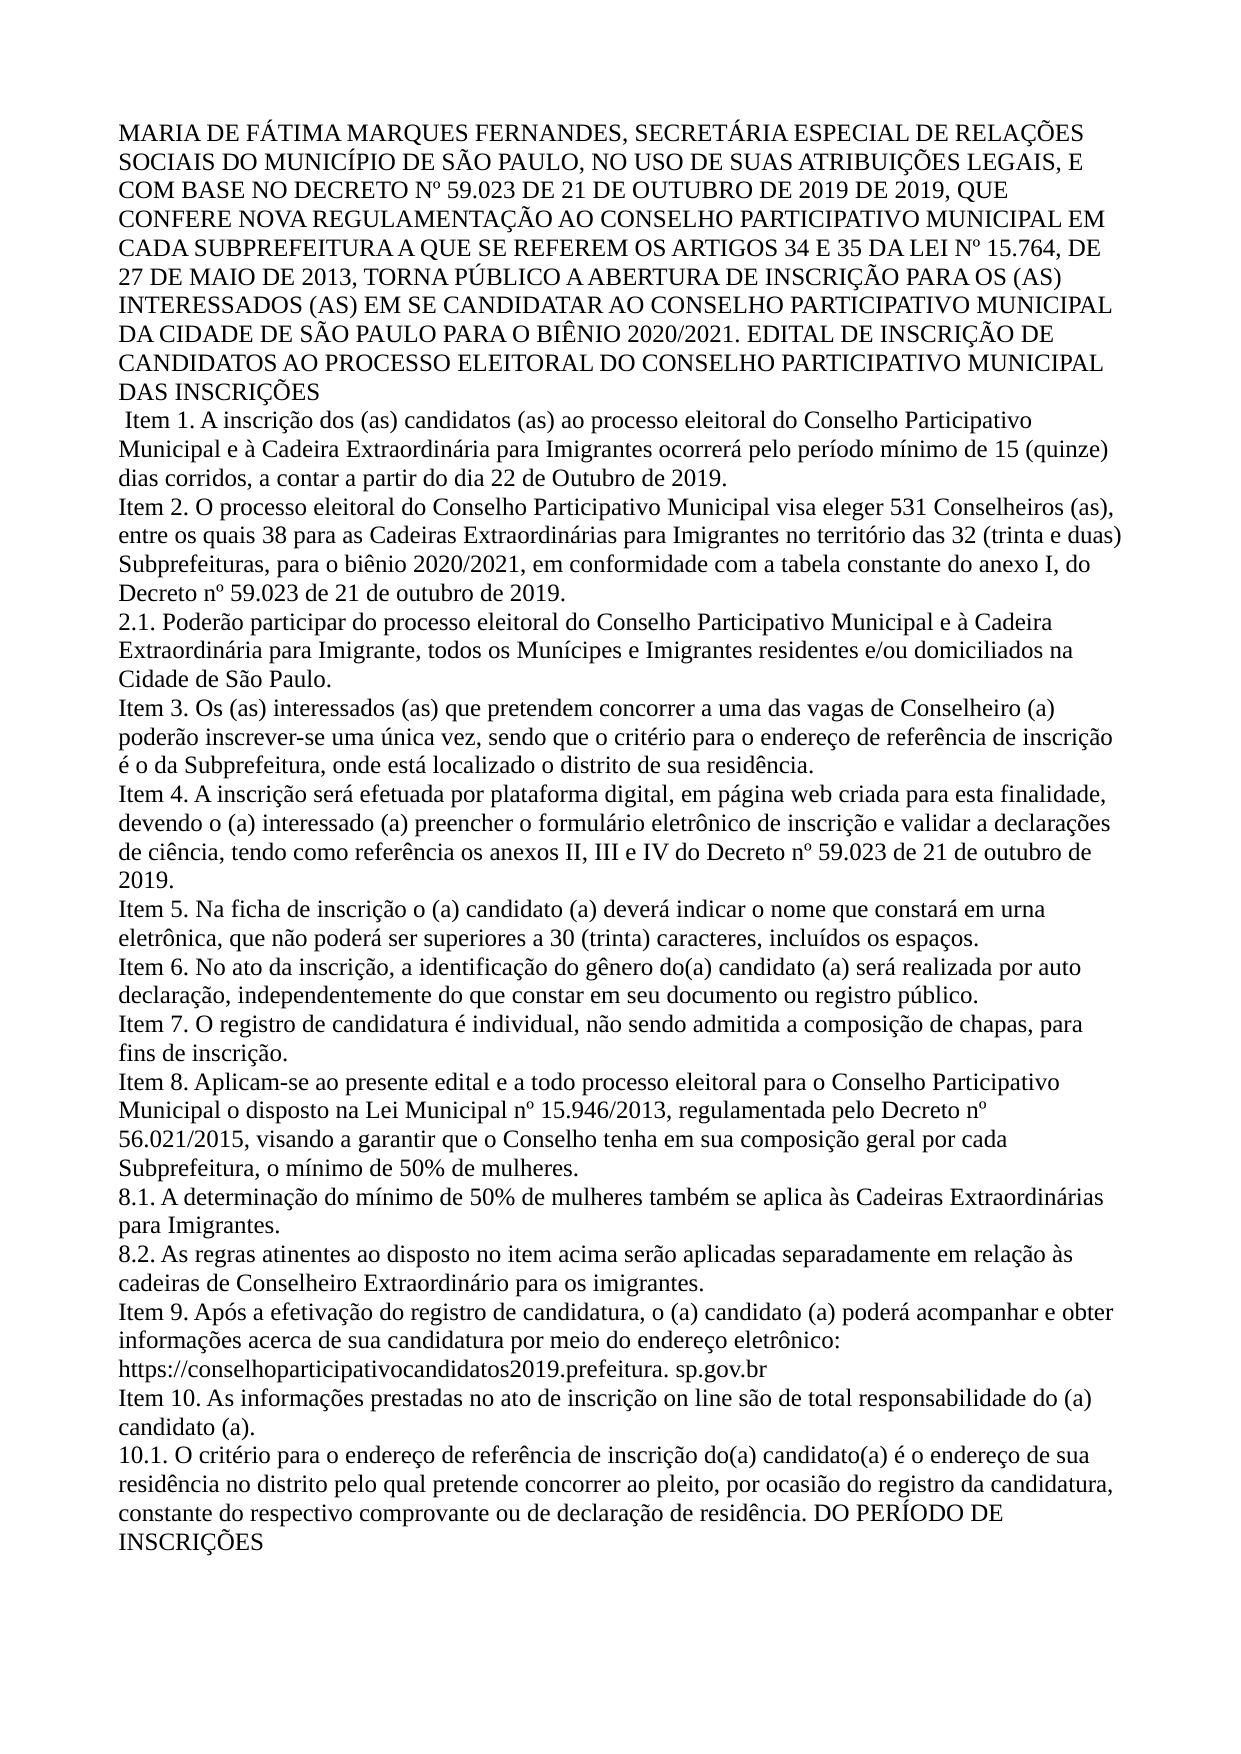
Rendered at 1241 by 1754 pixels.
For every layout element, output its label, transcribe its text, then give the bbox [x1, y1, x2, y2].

text Item 3. Os (as) interessados (as) que pretendem concorrer a uma das vagas de Conselheiro (a) poderão inscrever-se uma única vez, sendo que o critério para o endereço de referência de inscrição é o da Subprefeitura, onde está localizado o distrito de sua residência. [118, 693, 1122, 779]
text MARIA DE FÁTIMA MARQUES FERNANDES, SECRETÁRIA ESPECIAL DE RELAÇÕES SOCIAIS DO MUNICÍPIO DE SÃO PAULO, NO USO DE SUAS ATRIBUIÇÕES LEGAIS, E COM BASE NO DECRETO Nº 59.023 DE 21 DE OUTUBRO DE 2019 DE 2019, QUE CONFERE NOVA REGULAMENTAÇÃO AO CONSELHO PARTICIPATIVO MUNICIPAL EM CADA SUBPREFEITURA A QUE SE REFEREM OS ARTIGOS 34 E 35 DA LEI Nº 15.764, DE 27 DE MAIO DE 2013, TORNA PÚBLICO A ABERTURA DE INSCRIÇÃO PARA OS (AS) INTERESSADOS (AS) EM SE CANDIDATAR AO CONSELHO PARTICIPATIVO MUNICIPAL DA CIDADE DE SÃO PAULO PARA O BIÊNIO 2020/2021. EDITAL DE INSCRIÇÃO DE CANDIDATOS AO PROCESSO ELEITORAL DO CONSELHO PARTICIPATIVO MUNICIPAL DAS INSCRIÇÕES [118, 118, 1122, 406]
text Item 7. O registro de candidatura é individual, não sendo admitida a composição de chapas, para fins de inscrição. [118, 1009, 1122, 1067]
text Item 6. No ato da inscrição, a identificação do gênero do(a) candidato (a) será realizada por auto declaração, independentemente do que constar em seu documento ou registro público. [118, 952, 1122, 1009]
text Item 1. A inscrição dos (as) candidatos (as) ao processo eleitoral do Conselho Participativo Municipal e à Cadeira Extraordinária para Imigrantes ocorrerá pelo período mínimo de 15 (quinze) dias corridos, a contar a partir do dia 22 de Outubro de 2019. [118, 406, 1122, 492]
text Item 8. Aplicam-se ao presente edital e a todo processo eleitoral para o Conselho Participativo Municipal o disposto na Lei Municipal nº 15.946/2013, regulamentada pelo Decreto nº 56.021/2015, visando a garantir que o Conselho tenha em sua composição geral por cada Subprefeitura, o mínimo de 50% de mulheres. [118, 1067, 1122, 1182]
text Item 10. As informações prestadas no ato de inscrição on line são de total responsabilidade do (a) candidato (a). [118, 1383, 1122, 1441]
text 2.1. Poderão participar do processo eleitoral do Conselho Participativo Municipal e à Cadeira Extraordinária para Imigrante, todos os Munícipes e Imigrantes residentes e/ou domiciliados na Cidade de São Paulo. [118, 607, 1122, 693]
text Item 2. O processo eleitoral do Conselho Participativo Municipal visa eleger 531 Conselheiros (as), entre os quais 38 para as Cadeiras Extraordinárias para Imigrantes no território das 32 (trinta e duas) Subprefeituras, para o biênio 2020/2021, em conformidade com a tabela constante do anexo I, do Decreto nº 59.023 de 21 de outubro de 2019. [118, 492, 1122, 607]
text Item 9. Após a efetivação do registro de candidatura, o (a) candidato (a) poderá acompanhar e obter informações acerca de sua candidatura por meio do endereço eletrônico: https://conselhoparticipativocandidatos2019.prefeitura. sp.gov.br [118, 1297, 1122, 1383]
text Item 4. A inscrição será efetuada por plataforma digital, em página web criada para esta finalidade, devendo o (a) interessado (a) preencher o formulário eletrônico de inscrição e validar a declarações de ciência, tendo como referência os anexos II, III e IV do Decreto nº 59.023 de 21 de outubro de 2019. [118, 779, 1122, 894]
text 10.1. O critério para o endereço de referência de inscrição do(a) candidato(a) é o endereço de sua residência no distrito pelo qual pretende concorrer ao pleito, por ocasião do registro da candidatura, constante do respectivo comprovante ou de declaração de residência. DO PERÍODO DE INSCRIÇÕES [118, 1441, 1122, 1556]
text Item 5. Na ficha de inscrição o (a) candidato (a) deverá indicar o nome que constará em urna eletrônica, que não poderá ser superiores a 30 (trinta) caracteres, incluídos os espaços. [118, 894, 1122, 952]
text 8.2. As regras atinentes ao disposto no item acima serão aplicadas separadamente em relação às cadeiras de Conselheiro Extraordinário para os imigrantes. [118, 1239, 1122, 1297]
text 8.1. A determinação do mínimo de 50% de mulheres também se aplica às Cadeiras Extraordinárias para Imigrantes. [118, 1182, 1122, 1239]
